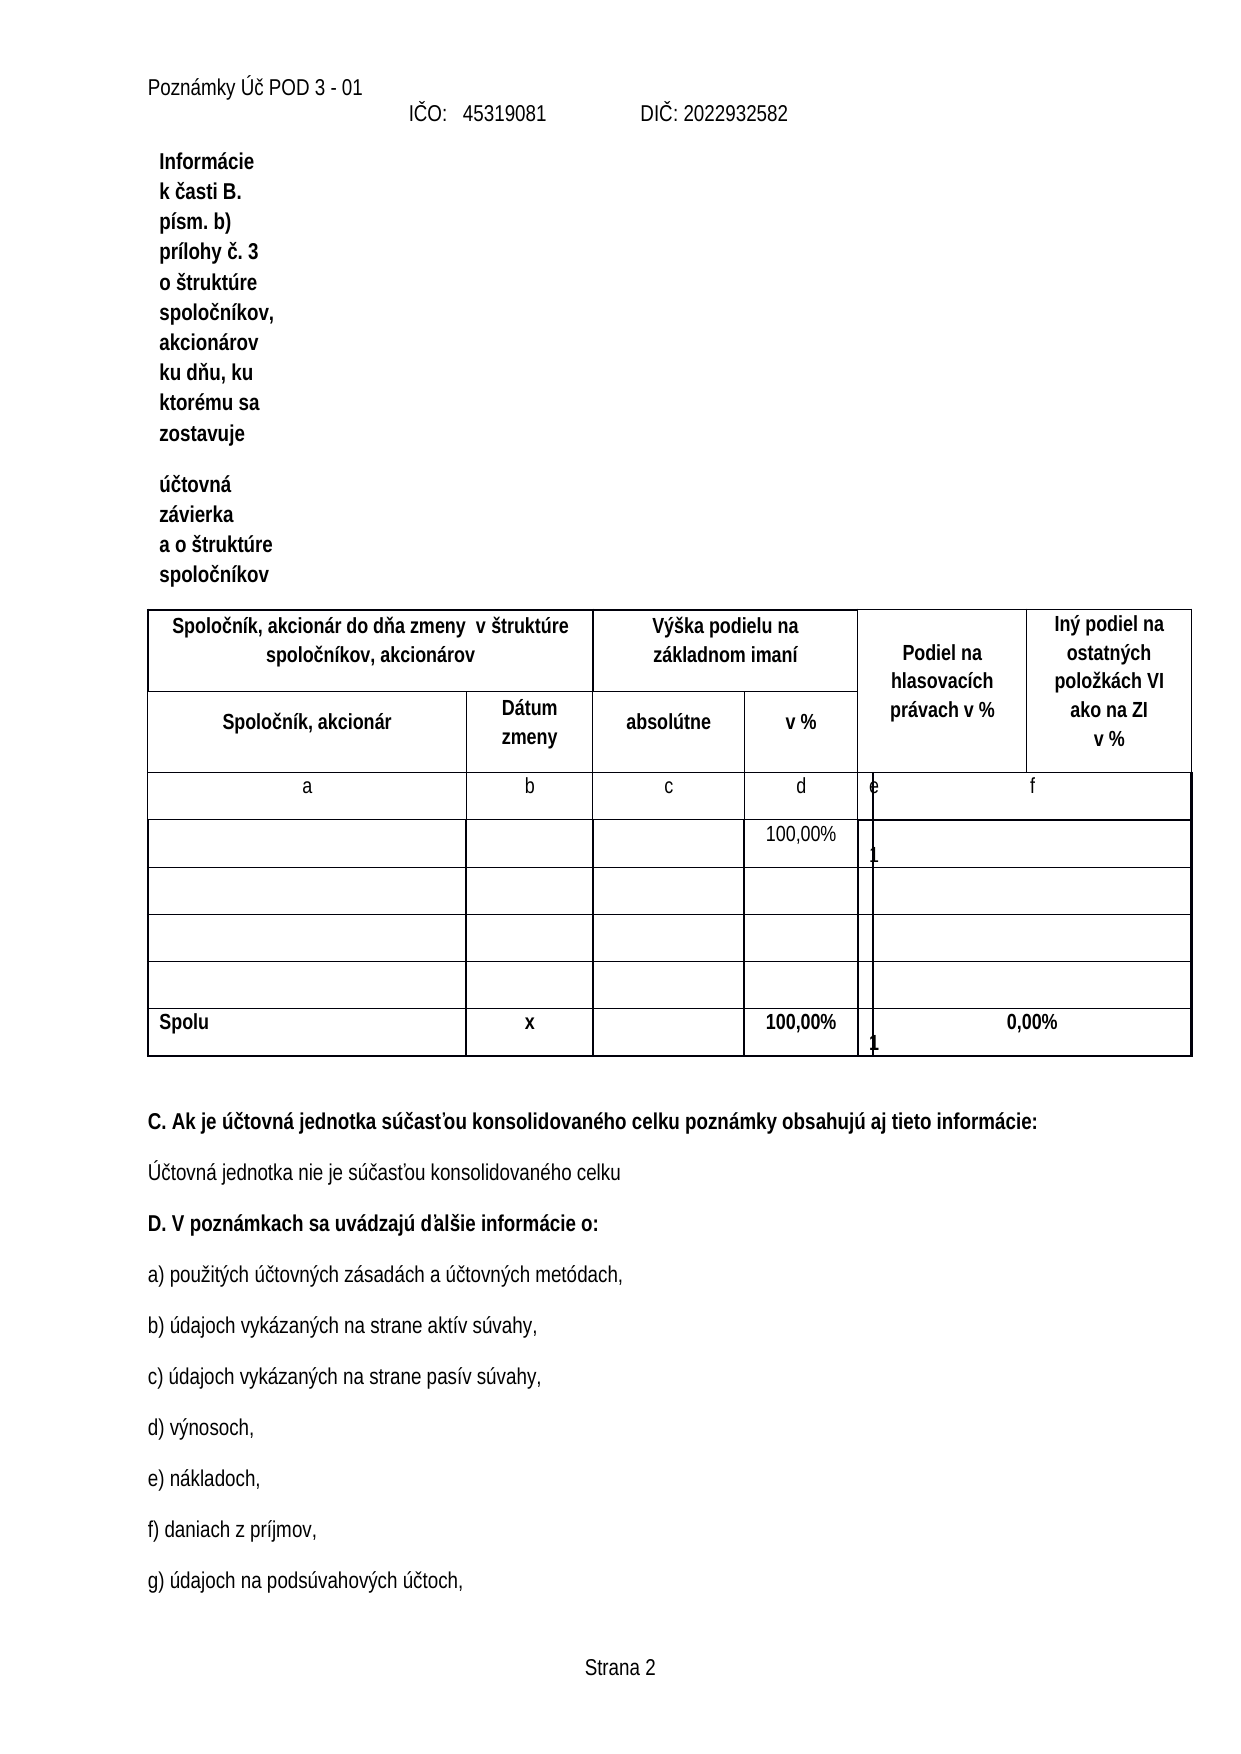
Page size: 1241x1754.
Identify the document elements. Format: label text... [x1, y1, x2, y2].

table_cell [874, 821, 1190, 867]
text f) daniach z príjmov, [148, 1516, 1141, 1543]
table_cell b [467, 773, 592, 819]
table_cell x [467, 1009, 592, 1055]
table_cell Spolu [149, 1009, 465, 1055]
table_cell [1193, 914, 1240, 961]
table_cell [594, 1009, 743, 1055]
table_cell [874, 915, 1190, 961]
table_cell [745, 868, 857, 914]
table_header Informácie k časti B. písm. b) prílohy č. 3 o štruktúre spoločníkov, akcionárov ku dňu, ku ktorému sa zostavuje účtovná závierka a o štruktúre spoločníkov [148, 148, 293, 608]
table_cell absolútne [593, 692, 744, 772]
table_cell [1193, 819, 1240, 867]
table_cell [745, 915, 857, 961]
table_cell e [858, 773, 872, 819]
table_cell [1192, 609, 1240, 691]
table_cell 100,00% [745, 1009, 857, 1055]
table_cell [594, 962, 743, 1008]
table_cell [594, 915, 743, 961]
text c) údajoch vykázaných na strane pasív súvahy, [148, 1363, 1141, 1389]
table_cell [467, 915, 592, 961]
table_cell 100,00% [745, 820, 857, 867]
text d) výnosoch, [148, 1414, 1141, 1441]
table_cell [467, 868, 592, 914]
table_cell [467, 820, 592, 867]
table_cell 100,00% [859, 821, 872, 867]
table_cell Výška podielu na základnom imaní [594, 611, 857, 691]
table_cell 100,00% [859, 1009, 872, 1055]
table_cell [1193, 772, 1240, 819]
table_cell [874, 868, 1190, 914]
table_cell [594, 820, 743, 867]
table_cell [874, 962, 1190, 1008]
table_cell Spoločník, akcionár [148, 692, 466, 772]
table_cell Iný podiel na ostatných položkách VI ako na ZI v % [1027, 610, 1191, 772]
table_cell [149, 868, 465, 914]
table_cell [594, 868, 743, 914]
text D. V poznámkach sa uvádzajú ďalšie informácie o: [148, 1210, 1141, 1236]
table_cell 0,00% [874, 1009, 1190, 1055]
table_cell [149, 915, 465, 961]
table_cell [149, 820, 465, 867]
table_cell Podiel na hlasovacích právach v % [858, 610, 1026, 772]
text a) použitých účtovných zásadách a účtovných metódach, [148, 1261, 1141, 1287]
table_cell a [148, 773, 466, 819]
table_cell [859, 915, 872, 961]
table_cell [149, 962, 465, 1008]
table_cell d [745, 773, 857, 819]
table_cell [1193, 961, 1240, 1008]
table_cell [1193, 1008, 1240, 1055]
table_cell [467, 962, 592, 1008]
table_cell [859, 868, 872, 914]
table_cell c [593, 773, 744, 819]
text g) údajoch na podsúvahových účtoch, [148, 1567, 1141, 1594]
text b) údajoch vykázaných na strane aktív súvahy, [148, 1312, 1141, 1338]
text e) nákladoch, [148, 1465, 1141, 1492]
table_cell [1193, 867, 1240, 914]
table_cell v % [745, 692, 857, 772]
table_cell [745, 962, 857, 1008]
table_cell [859, 962, 872, 1008]
table_cell f [874, 773, 1190, 819]
table_cell Spoločník, akcionár do dňa zmeny v štruktúre spoločníkov, akcionárov [149, 611, 592, 691]
table_cell Dátum zmeny [467, 692, 592, 772]
text Účtovná jednotka nie je súčasťou konsolidovaného celku [148, 1159, 1141, 1185]
table_cell [1192, 691, 1240, 772]
text C. Ak je účtovná jednotka súčasťou konsolidovaného celku poznámky obsahujú aj tieto informácie: [148, 1108, 1141, 1134]
